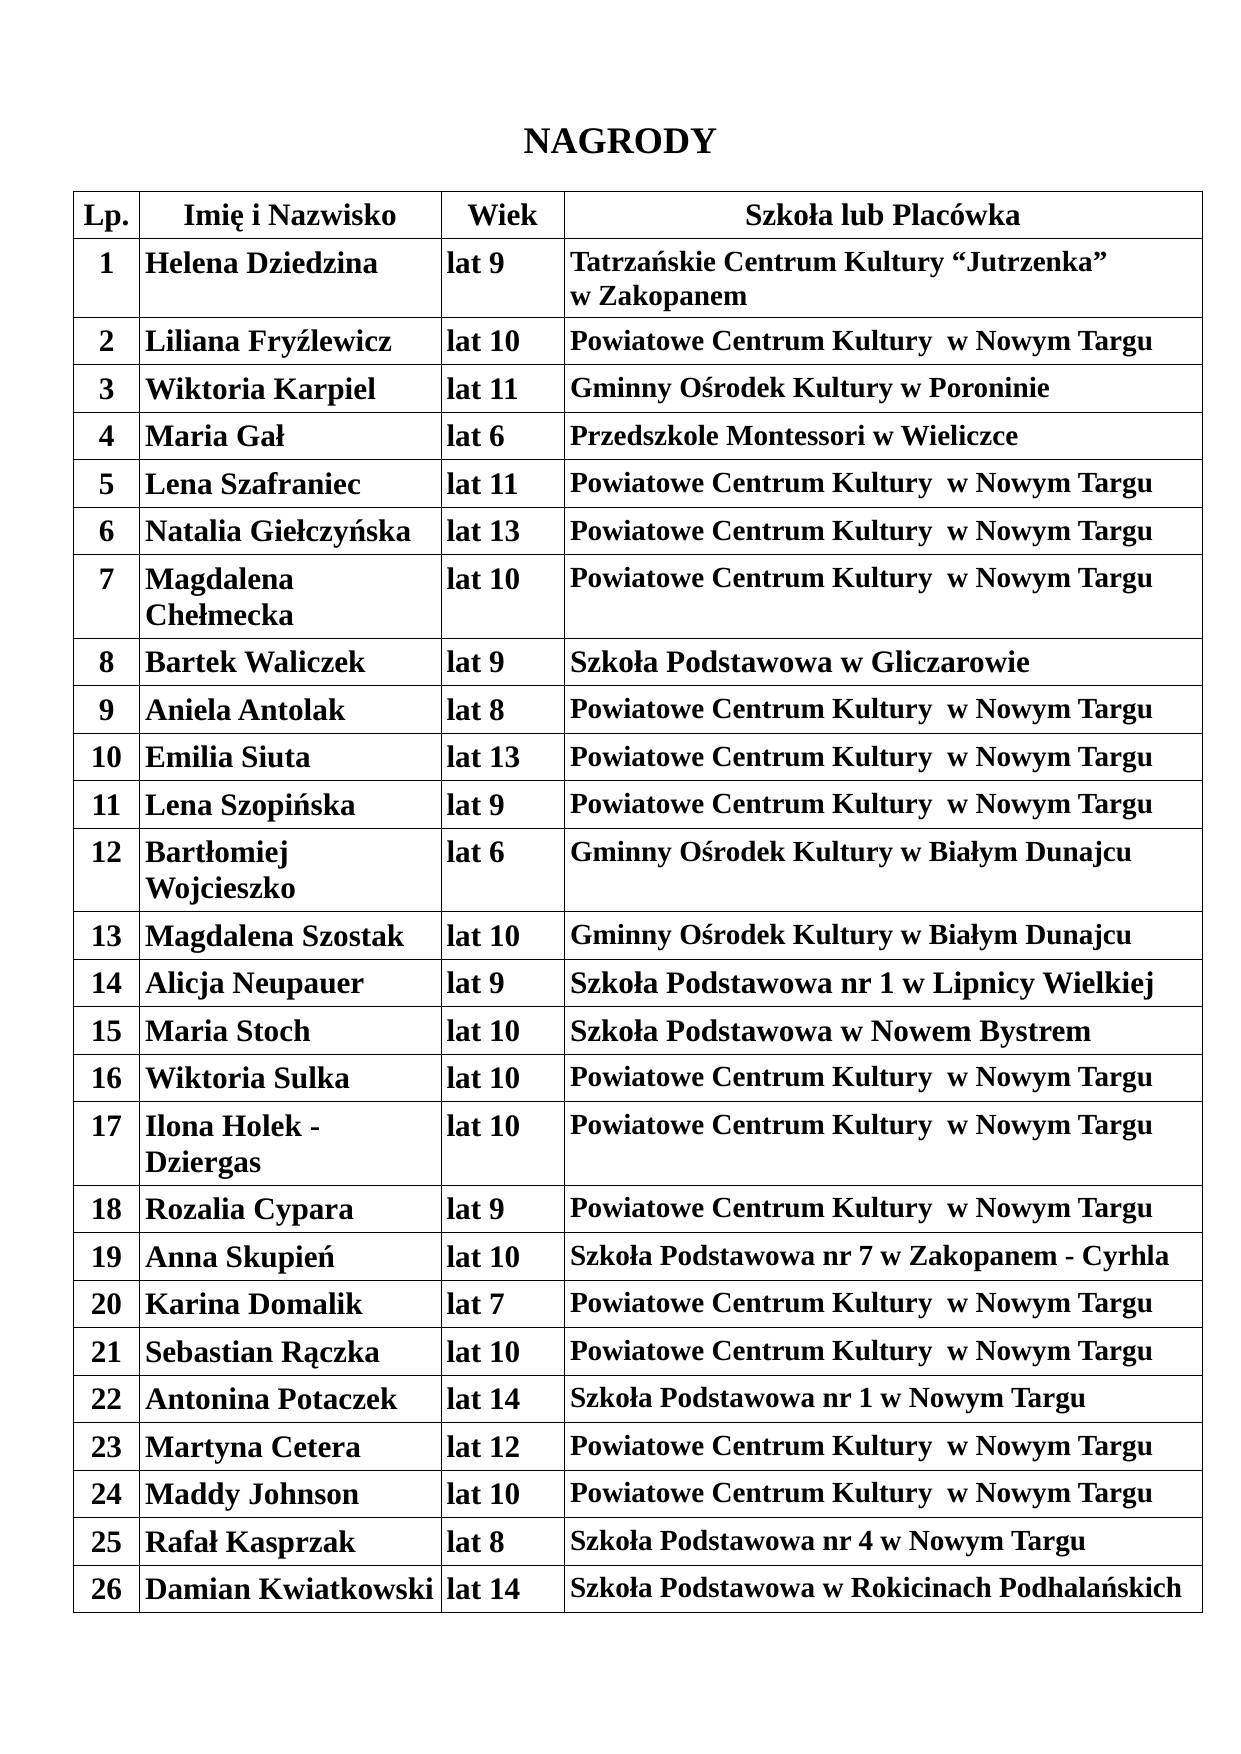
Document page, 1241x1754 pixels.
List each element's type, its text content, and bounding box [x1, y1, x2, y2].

table_cell Powiatowe Centrum Kultury w Nowym Targu [565, 781, 1202, 828]
table_cell Alicja Neupauer [140, 960, 441, 1006]
table_cell 18 [74, 1186, 139, 1232]
table_cell 19 [74, 1233, 139, 1280]
table_cell lat 9 [442, 239, 564, 317]
table_cell Gminny Ośrodek Kultury w Białym Dunajcu [565, 912, 1202, 959]
table_cell 16 [74, 1055, 139, 1101]
table_cell Antonina Potaczek [140, 1376, 441, 1422]
table_cell Damian Kwiatkowski [140, 1566, 441, 1612]
table_cell 17 [74, 1102, 139, 1185]
table_cell 20 [74, 1281, 139, 1327]
table_cell Magdalena Chełmecka [140, 555, 441, 638]
table_cell 5 [74, 460, 139, 507]
table_cell lat 11 [442, 460, 564, 507]
table_cell lat 8 [442, 1518, 564, 1565]
table_cell 25 [74, 1518, 139, 1565]
table_cell 15 [74, 1007, 139, 1054]
table_cell 12 [74, 829, 139, 911]
table_cell 4 [74, 413, 139, 459]
table_cell Szkoła Podstawowa w Nowem Bystrem [565, 1007, 1202, 1054]
table_cell Rafał Kasprzak [140, 1518, 441, 1565]
table_cell Powiatowe Centrum Kultury w Nowym Targu [565, 318, 1202, 364]
table_cell lat 12 [442, 1423, 564, 1470]
table_cell Powiatowe Centrum Kultury w Nowym Targu [565, 686, 1202, 733]
table_cell lat 10 [442, 912, 564, 959]
table_cell Wiktoria Sulka [140, 1055, 441, 1101]
table_cell 22 [74, 1376, 139, 1422]
table_cell 26 [74, 1566, 139, 1612]
table_cell 24 [74, 1471, 139, 1517]
table_cell Powiatowe Centrum Kultury w Nowym Targu [565, 508, 1202, 554]
table_cell lat 10 [442, 1007, 564, 1054]
table_cell 2 [74, 318, 139, 364]
table_cell Bartek Waliczek [140, 639, 441, 685]
table_cell lat 9 [442, 639, 564, 685]
table_cell 23 [74, 1423, 139, 1470]
table_cell Szkoła Podstawowa nr 1 w Nowym Targu [565, 1376, 1202, 1422]
table_cell lat 11 [442, 365, 564, 412]
table_cell 6 [74, 508, 139, 554]
table_cell Powiatowe Centrum Kultury w Nowym Targu [565, 734, 1202, 780]
table_header Imię i Nazwisko [140, 192, 441, 238]
table_cell lat 10 [442, 555, 564, 638]
table_cell lat 14 [442, 1566, 564, 1612]
table_cell 21 [74, 1328, 139, 1375]
table_cell lat 6 [442, 413, 564, 459]
table_cell lat 8 [442, 686, 564, 733]
table_cell lat 10 [442, 1233, 564, 1280]
table_cell lat 10 [442, 1328, 564, 1375]
table_cell 14 [74, 960, 139, 1006]
table_cell Powiatowe Centrum Kultury w Nowym Targu [565, 555, 1202, 638]
table_cell Gminny Ośrodek Kultury w Białym Dunajcu [565, 829, 1202, 911]
table_cell 10 [74, 734, 139, 780]
table_cell Przedszkole Montessori w Wieliczce [565, 413, 1202, 459]
table_cell Szkoła Podstawowa nr 7 w Zakopanem - Cyrhla [565, 1233, 1202, 1280]
table_cell 13 [74, 912, 139, 959]
table_cell Sebastian Rączka [140, 1328, 441, 1375]
table_cell Szkoła Podstawowa nr 1 w Lipnicy Wielkiej [565, 960, 1202, 1006]
table_cell lat 6 [442, 829, 564, 911]
table_header Szkoła lub Placówka [565, 192, 1202, 238]
table_cell Karina Domalik [140, 1281, 441, 1327]
table_cell lat 10 [442, 318, 564, 364]
table_cell lat 13 [442, 508, 564, 554]
table_cell Szkoła Podstawowa w Rokicinach Podhalańskich [565, 1566, 1202, 1612]
table_cell lat 14 [442, 1376, 564, 1422]
table_cell Szkoła Podstawowa nr 4 w Nowym Targu [565, 1518, 1202, 1565]
table_cell Liliana Fryźlewicz [140, 318, 441, 364]
table_cell Powiatowe Centrum Kultury w Nowym Targu [565, 1281, 1202, 1327]
table_cell Aniela Antolak [140, 686, 441, 733]
table_cell 7 [74, 555, 139, 638]
table_cell Powiatowe Centrum Kultury w Nowym Targu [565, 1055, 1202, 1101]
table_cell lat 10 [442, 1102, 564, 1185]
table_cell lat 9 [442, 781, 564, 828]
table_cell 11 [74, 781, 139, 828]
table_cell Wiktoria Karpiel [140, 365, 441, 412]
table_cell 3 [74, 365, 139, 412]
table_cell Magdalena Szostak [140, 912, 441, 959]
table_cell Powiatowe Centrum Kultury w Nowym Targu [565, 1328, 1202, 1375]
table_cell Powiatowe Centrum Kultury w Nowym Targu [565, 1471, 1202, 1517]
table_cell Szkoła Podstawowa w Gliczarowie [565, 639, 1202, 685]
table_cell lat 9 [442, 960, 564, 1006]
table_cell lat 13 [442, 734, 564, 780]
table_cell 1 [74, 239, 139, 317]
table_cell Powiatowe Centrum Kultury w Nowym Targu [565, 1102, 1202, 1185]
table_cell lat 10 [442, 1471, 564, 1517]
table_cell Rozalia Cypara [140, 1186, 441, 1232]
table_cell Lena Szopińska [140, 781, 441, 828]
table_cell Anna Skupień [140, 1233, 441, 1280]
table_cell lat 7 [442, 1281, 564, 1327]
table_cell lat 10 [442, 1055, 564, 1101]
table_cell Gminny Ośrodek Kultury w Poroninie [565, 365, 1202, 412]
table_cell 9 [74, 686, 139, 733]
table_cell Lena Szafraniec [140, 460, 441, 507]
table_cell Martyna Cetera [140, 1423, 441, 1470]
table_cell 8 [74, 639, 139, 685]
table_cell Maria Gał [140, 413, 441, 459]
table_cell Helena Dziedzina [140, 239, 441, 317]
table_cell Powiatowe Centrum Kultury w Nowym Targu [565, 460, 1202, 507]
table_header Wiek [442, 192, 564, 238]
table_cell Bartłomiej Wojcieszko [140, 829, 441, 911]
table_cell Powiatowe Centrum Kultury w Nowym Targu [565, 1423, 1202, 1470]
table_cell Ilona Holek - Dziergas [140, 1102, 441, 1185]
table_cell Powiatowe Centrum Kultury w Nowym Targu [565, 1186, 1202, 1232]
table_cell lat 9 [442, 1186, 564, 1232]
table_cell Natalia Giełczyńska [140, 508, 441, 554]
table_header Lp. [74, 192, 139, 238]
table_cell Emilia Siuta [140, 734, 441, 780]
table_cell Maria Stoch [140, 1007, 441, 1054]
table_cell Maddy Johnson [140, 1471, 441, 1517]
table_cell Tatrzańskie Centrum Kultury “Jutrzenka” w Zakopanem [565, 239, 1202, 317]
